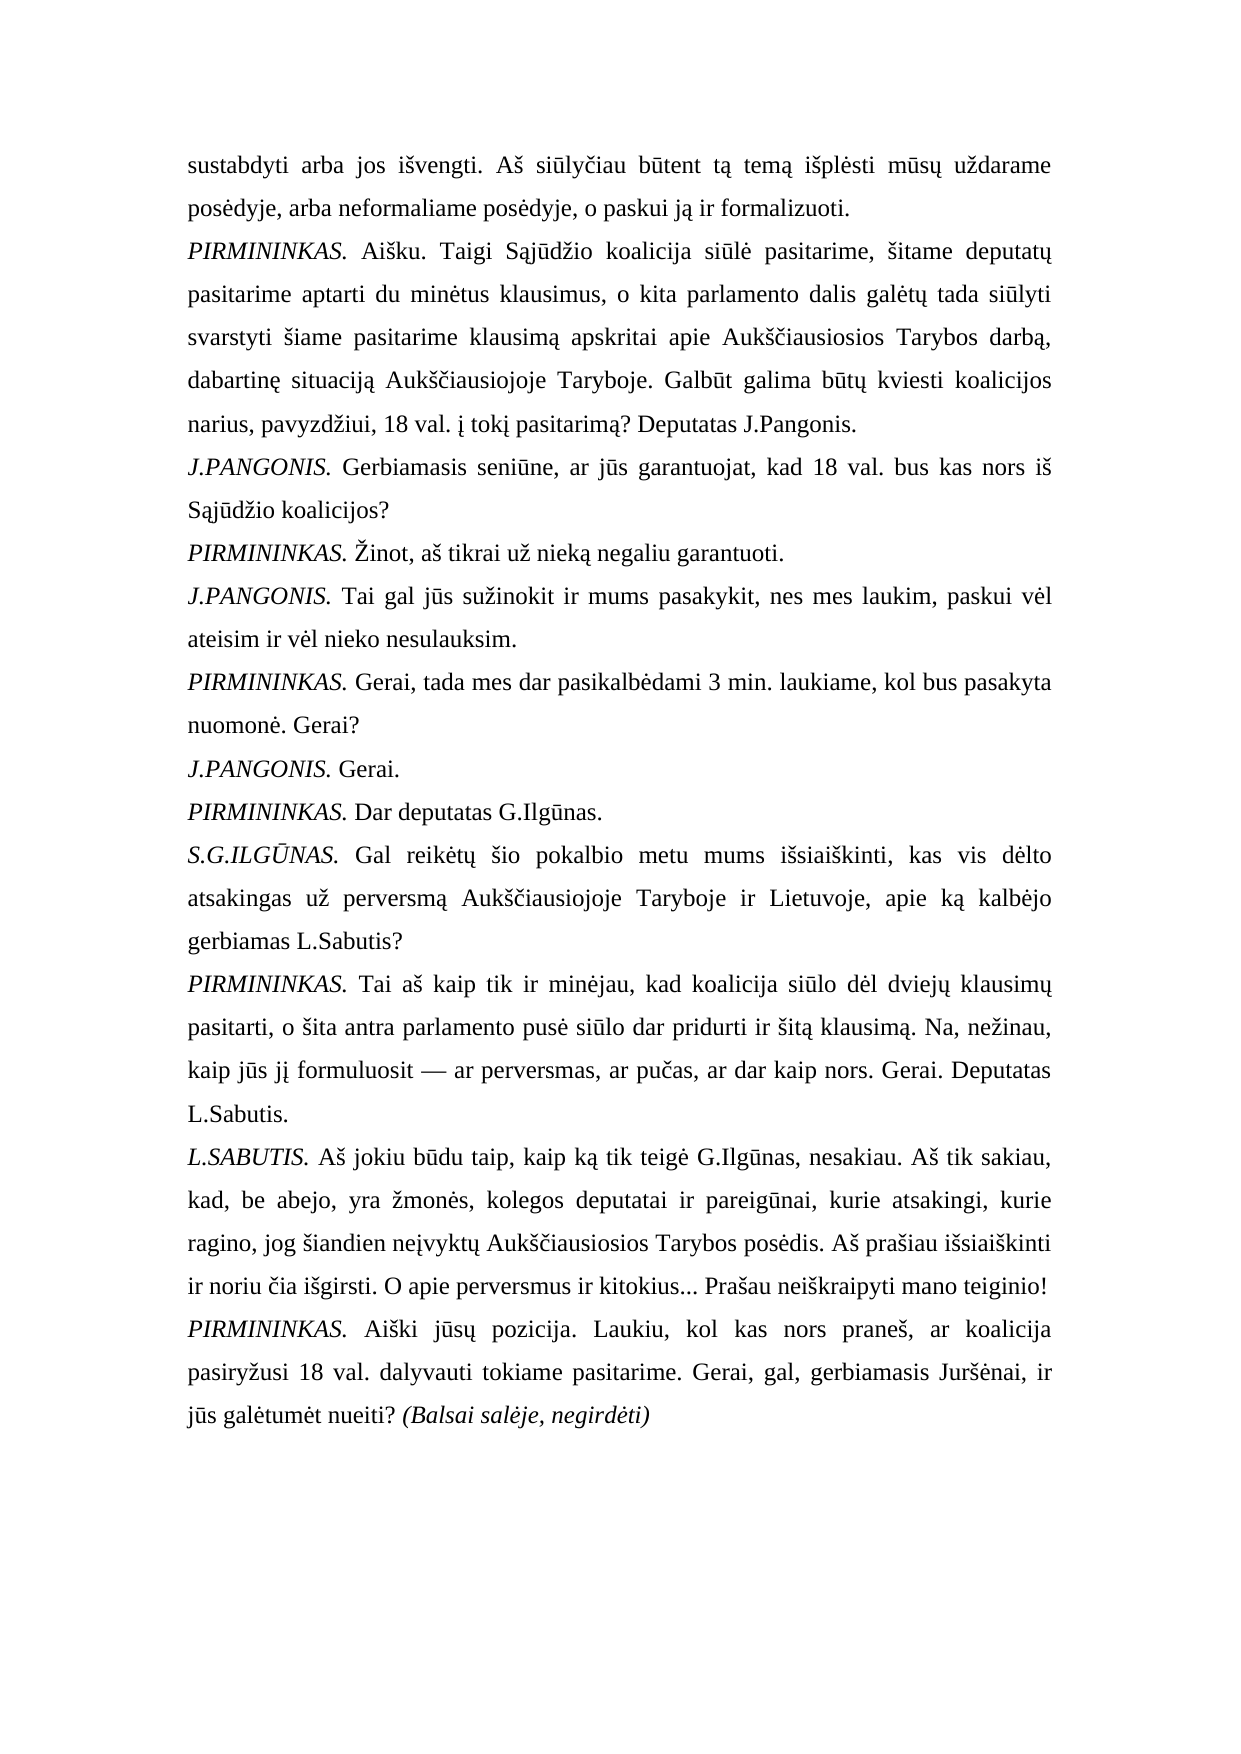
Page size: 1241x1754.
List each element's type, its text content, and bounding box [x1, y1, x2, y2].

text PIRMININKAS. Žinot, aš tikrai už nieką negaliu garantuoti. [187, 538, 1053, 567]
text J.PANGONIS. Tai gal jūs sužinokit ir mums pasakykit, nes mes laukim, paskui vėl ateisim ir vėl nieko nesulauksim. [187, 581, 1053, 653]
text S.G.ILGŪNAS. Gal reikėtų šio pokalbio metu mums išsiaiškinti, kas vis dėlto atsakingas už perversmą Aukščiausiojoje Taryboje ir Lietuvoje, apie ką kalbėjo gerbiamas L.Sabutis? [187, 840, 1053, 955]
text PIRMININKAS. Aišku. Taigi Sąjūdžio koalicija siūlė pasitarime, šitame deputatų pasitarime aptarti du minėtus klausimus, o kita parlamento dalis galėtų tada siūlyti svarstyti šiame pasitarime klausimą apskritai apie Aukščiausiosios Tarybos darbą, dabartinę situaciją Aukščiausiojoje Taryboje. Galbūt galima būtų kviesti koalicijos narius, pavyzdžiui, 18 val. į tokį pasitarimą? Deputatas J.Pangonis. [187, 236, 1053, 437]
text PIRMININKAS. Tai aš kaip tik ir minėjau, kad koalicija siūlo dėl dviejų klausimų pasitarti, o šita antra parlamento pusė siūlo dar pridurti ir šitą klausimą. Na, nežinau, kaip jūs jį formuluosit — ar perversmas, ar pučas, ar dar kaip nors. Gerai. Deputatas L.Sabutis. [187, 969, 1053, 1127]
text PIRMININKAS. Aiški jūsų pozicija. Laukiu, kol kas nors praneš, ar koalicija pasiryžusi 18 val. dalyvauti tokiame pasitarime. Gerai, gal, gerbiamasis Juršėnai, ir jūs galėtumėt nueiti? (Balsai salėje, negirdėti) [187, 1314, 1053, 1429]
text PIRMININKAS. Gerai, tada mes dar pasikalbėdami 3 min. laukiame, kol bus pasakyta nuomonė. Gerai? [187, 667, 1053, 739]
text L.SABUTIS. Aš jokiu būdu taip, kaip ką tik teigė G.Ilgūnas, nesakiau. Aš tik sakiau, kad, be abejo, yra žmonės, kolegos deputatai ir pareigūnai, kurie atsakingi, kurie ragino, jog šiandien neįvyktų Aukščiausiosios Tarybos posėdis. Aš prašiau išsiaiškinti ir noriu čia išgirsti. O apie perversmus ir kitokius... Prašau neiškraipyti mano teiginio! [187, 1142, 1053, 1300]
text J.PANGONIS. Gerbiamasis seniūne, ar jūs garantuojat, kad 18 val. bus kas nors iš Sąjūdžio koalicijos? [187, 452, 1053, 524]
text J.PANGONIS. Gerai. [187, 754, 1053, 782]
text sustabdyti arba jos išvengti. Aš siūlyčiau būtent tą temą išplėsti mūsų uždarame posėdyje, arba neformaliame posėdyje, o paskui ją ir formalizuoti. [187, 150, 1053, 222]
text PIRMININKAS. Dar deputatas G.Ilgūnas. [187, 797, 1053, 826]
